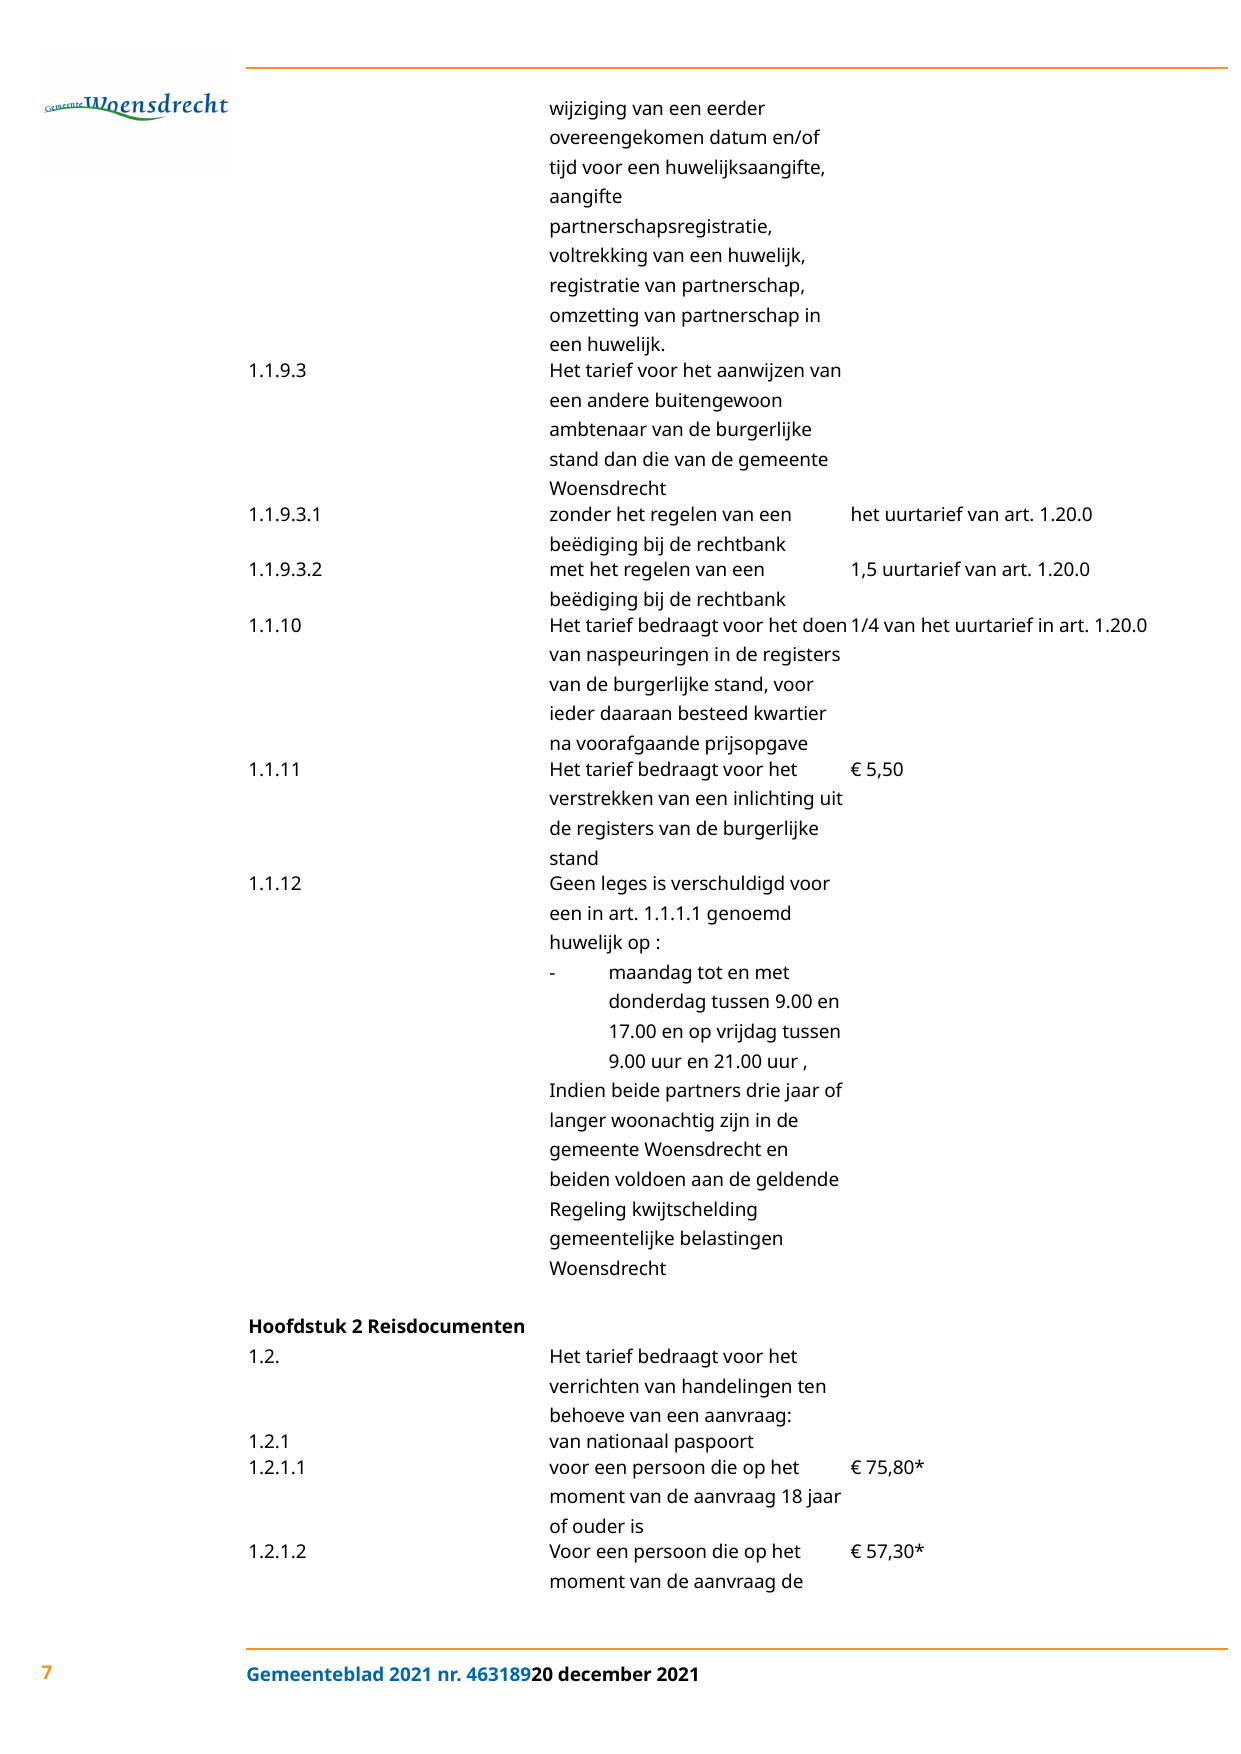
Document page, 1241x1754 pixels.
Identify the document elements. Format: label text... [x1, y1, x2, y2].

table_cell [248, 95, 549, 357]
table_cell € 5,50 [850, 756, 1152, 870]
table_cell € 57,30* [850, 1539, 1152, 1594]
table_header 1.2. [248, 1343, 549, 1428]
table_cell 1,5 uurtarief van art. 1.20.0 [850, 557, 1152, 612]
table_cell Het tarief voor het aanwijzen van een andere buitengewoon ambtenaar van de burgerlijke stand dan die van de gemeente Woensdrecht [549, 357, 850, 501]
text Hoofdstuk 2 Reisdocumenten [248, 1313, 1152, 1339]
table_cell 1.1.9.3.1 [248, 501, 549, 557]
table_cell Het tarief bedraagt voor het verstrekken van een inlichting uit de registers van de burgerlijke stand [549, 756, 850, 870]
table_cell [850, 95, 1152, 357]
table_cell 1/4 van het uurtarief in art. 1.20.0 [850, 612, 1152, 756]
table_cell voor een persoon die op het moment van de aanvraag 18 jaar of ouder is [549, 1454, 850, 1539]
table_cell Het tarief bedraagt voor het doen van naspeuringen in de registers van de burgerlijke stand, voor ieder daaraan besteed kwartier na voorafgaande prijsopgave [549, 612, 850, 756]
table_cell 1.1.12 [248, 870, 549, 1281]
table_cell 1.1.9.3 [248, 357, 549, 501]
picture [41, 47, 231, 172]
table_cell [850, 357, 1152, 501]
table_cell het uurtarief van art. 1.20.0 [850, 501, 1152, 557]
table_cell zonder het regelen van een beëdiging bij de rechtbank [549, 501, 850, 557]
table_cell € 75,80* [850, 1454, 1152, 1539]
table_cell 1.1.10 [248, 612, 549, 756]
table_cell [850, 870, 1152, 1281]
table_cell van nationaal paspoort [549, 1428, 850, 1454]
table_cell 1.2.1 [248, 1428, 549, 1454]
table_cell [850, 1428, 1152, 1454]
table_cell 1.2.1.1 [248, 1454, 549, 1539]
table_cell 1.2.1.2 [248, 1539, 549, 1594]
table_header [850, 1343, 1152, 1428]
table_cell met het regelen van een beëdiging bij de rechtbank [549, 557, 850, 612]
table_cell 1.1.9.3.2 [248, 557, 549, 612]
table_cell wijziging van een eerder overeengekomen datum en/of tijd voor een huwelijksaangifte, aangifte partnerschapsregistratie, voltrekking van een huwelijk, registratie van partnerschap, omzetting van partnerschap in een huwelijk. [549, 95, 850, 357]
table_cell Voor een persoon die op het moment van de aanvraag de [549, 1539, 850, 1594]
table_header Het tarief bedraagt voor het verrichten van handelingen ten behoeve van een aanvraag: [549, 1343, 850, 1428]
table_cell 1.1.11 [248, 756, 549, 870]
table_cell Geen leges is verschuldigd voor een in art. 1.1.1.1 genoemd huwelijk op : maandag tot en met donderdag tussen 9.00 en 17.00 en op vrijdag tussen 9.00 uur en 21.00 uur , Indien beide partners drie jaar of langer woonachtig zijn in de gemeente Woensdrecht en beiden voldoen aan de geldende Regeling kwijtschelding gemeentelijke belastingen Woensdrecht [549, 870, 850, 1281]
